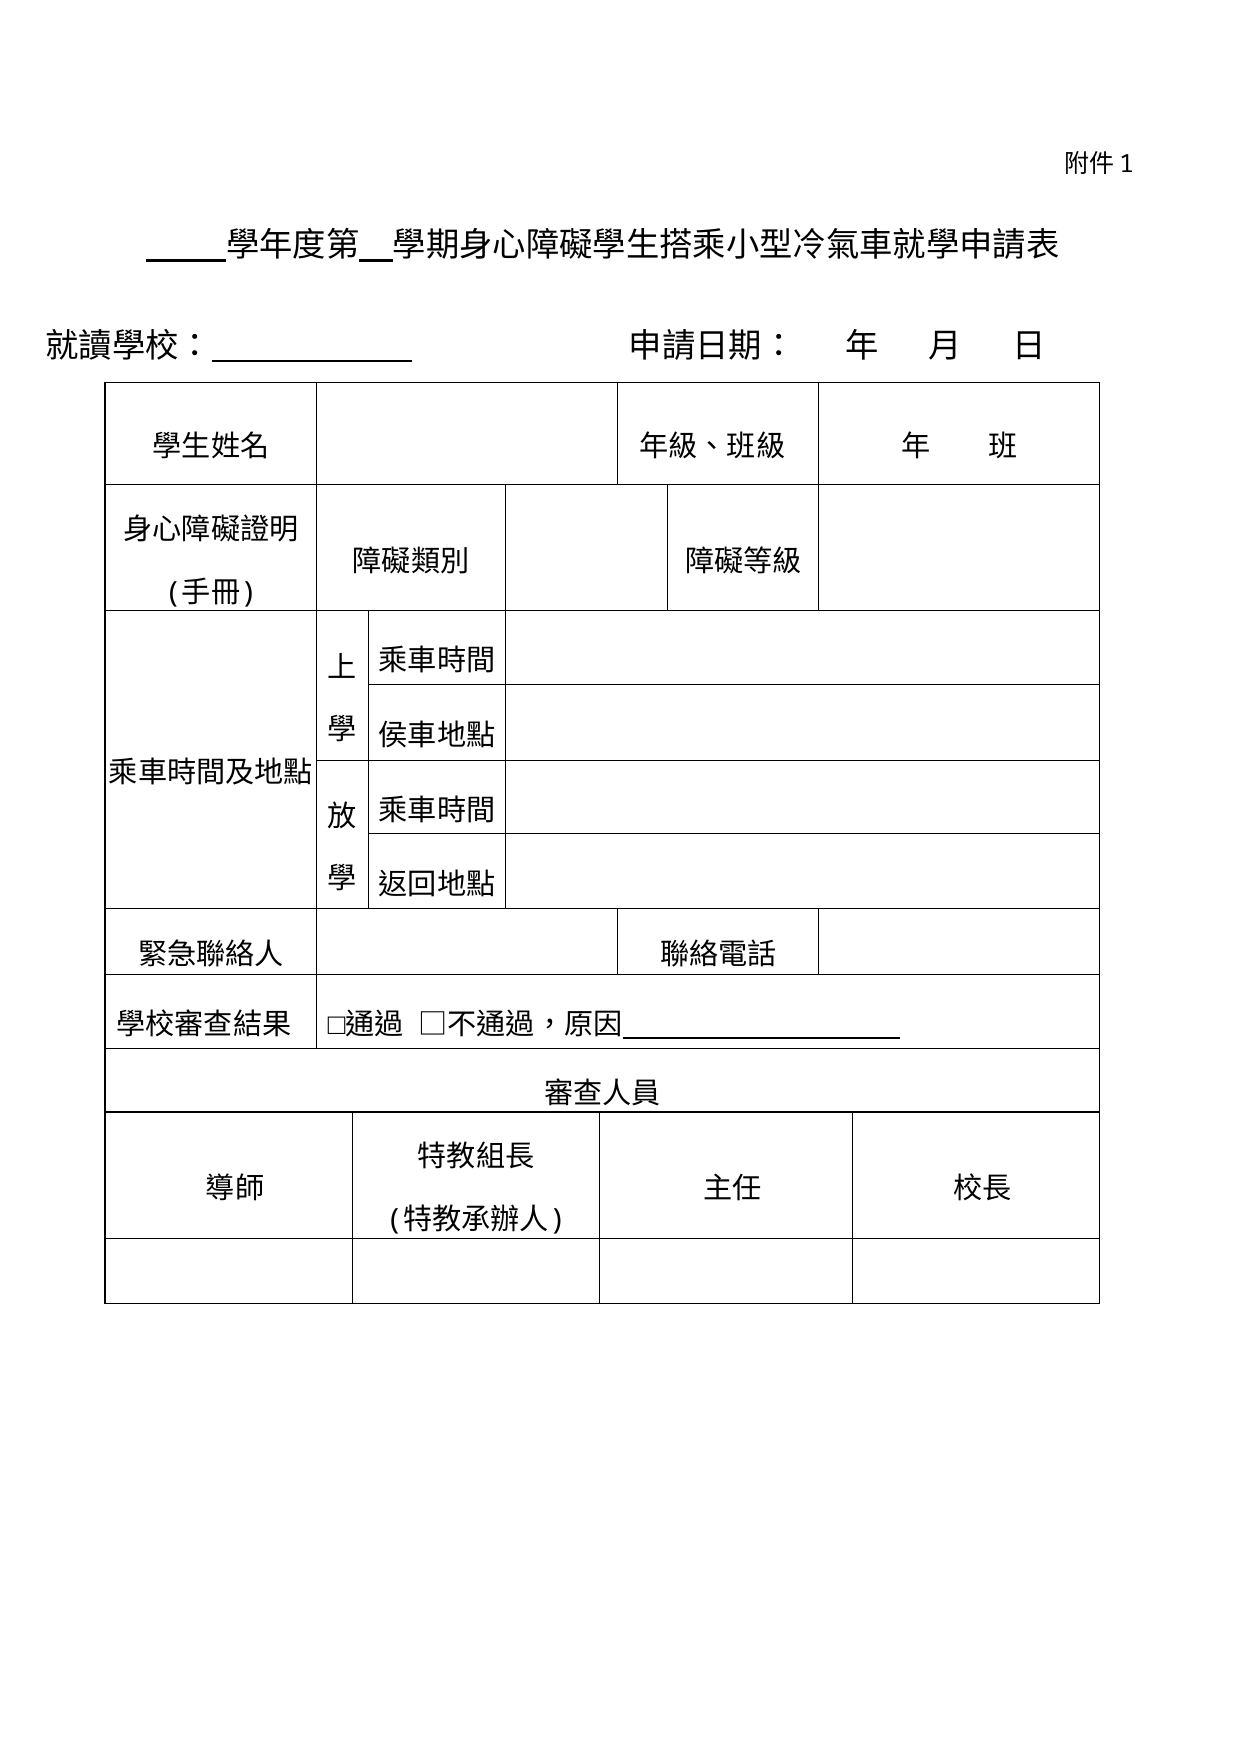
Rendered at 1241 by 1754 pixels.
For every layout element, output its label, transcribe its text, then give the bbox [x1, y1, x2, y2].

table_cell [106, 1239, 352, 1302]
table_cell 放學 [317, 761, 368, 908]
table_cell [506, 834, 1099, 908]
table_cell 特教組長 (特教承辦人) [353, 1113, 599, 1237]
table_cell 乘車時間及地點 [106, 611, 316, 908]
table_cell [600, 1239, 852, 1302]
table_cell 身心障礙證明(手冊) [106, 485, 316, 610]
table_cell [506, 761, 1099, 833]
table_cell 主任 [600, 1113, 852, 1237]
table_cell 乘車時間 [369, 761, 505, 833]
table_cell 導師 [106, 1113, 352, 1237]
table_cell 審查人員 [106, 1049, 1099, 1111]
table_cell [506, 685, 1099, 759]
text 附件1 [71, 119, 1134, 182]
table_cell 緊急聯絡人 [106, 909, 316, 974]
table_cell [353, 1239, 599, 1302]
table_header 年級、班級 [618, 383, 818, 484]
table_cell [819, 909, 1099, 974]
table_cell 障礙類別 [317, 485, 505, 610]
text 學年度第 學期身心障礙學生搭乘小型冷氣車就學申請表 [71, 201, 1134, 263]
table_header [317, 383, 617, 484]
text 就讀學校： 申請日期： 年 月 日 [45, 301, 1134, 363]
table_cell [853, 1239, 1099, 1302]
table_header 學生姓名 [106, 383, 316, 484]
table_cell [317, 909, 617, 974]
table_cell 上學 [317, 611, 368, 759]
table_cell 障礙等級 [668, 485, 818, 610]
table_cell 聯絡電話 [618, 909, 818, 974]
table_cell 返回地點 [369, 834, 505, 908]
table_cell [819, 485, 1099, 610]
table_cell 學校審查結果 [106, 975, 316, 1048]
table_cell [506, 485, 667, 610]
table_cell □通過 □不通過，原因 [317, 975, 1099, 1048]
table_cell 侯車地點 [369, 685, 505, 759]
table_cell [506, 611, 1099, 684]
table_cell 乘車時間 [369, 611, 505, 684]
table_cell 校長 [853, 1113, 1099, 1237]
table_header 年 班 [819, 383, 1099, 484]
